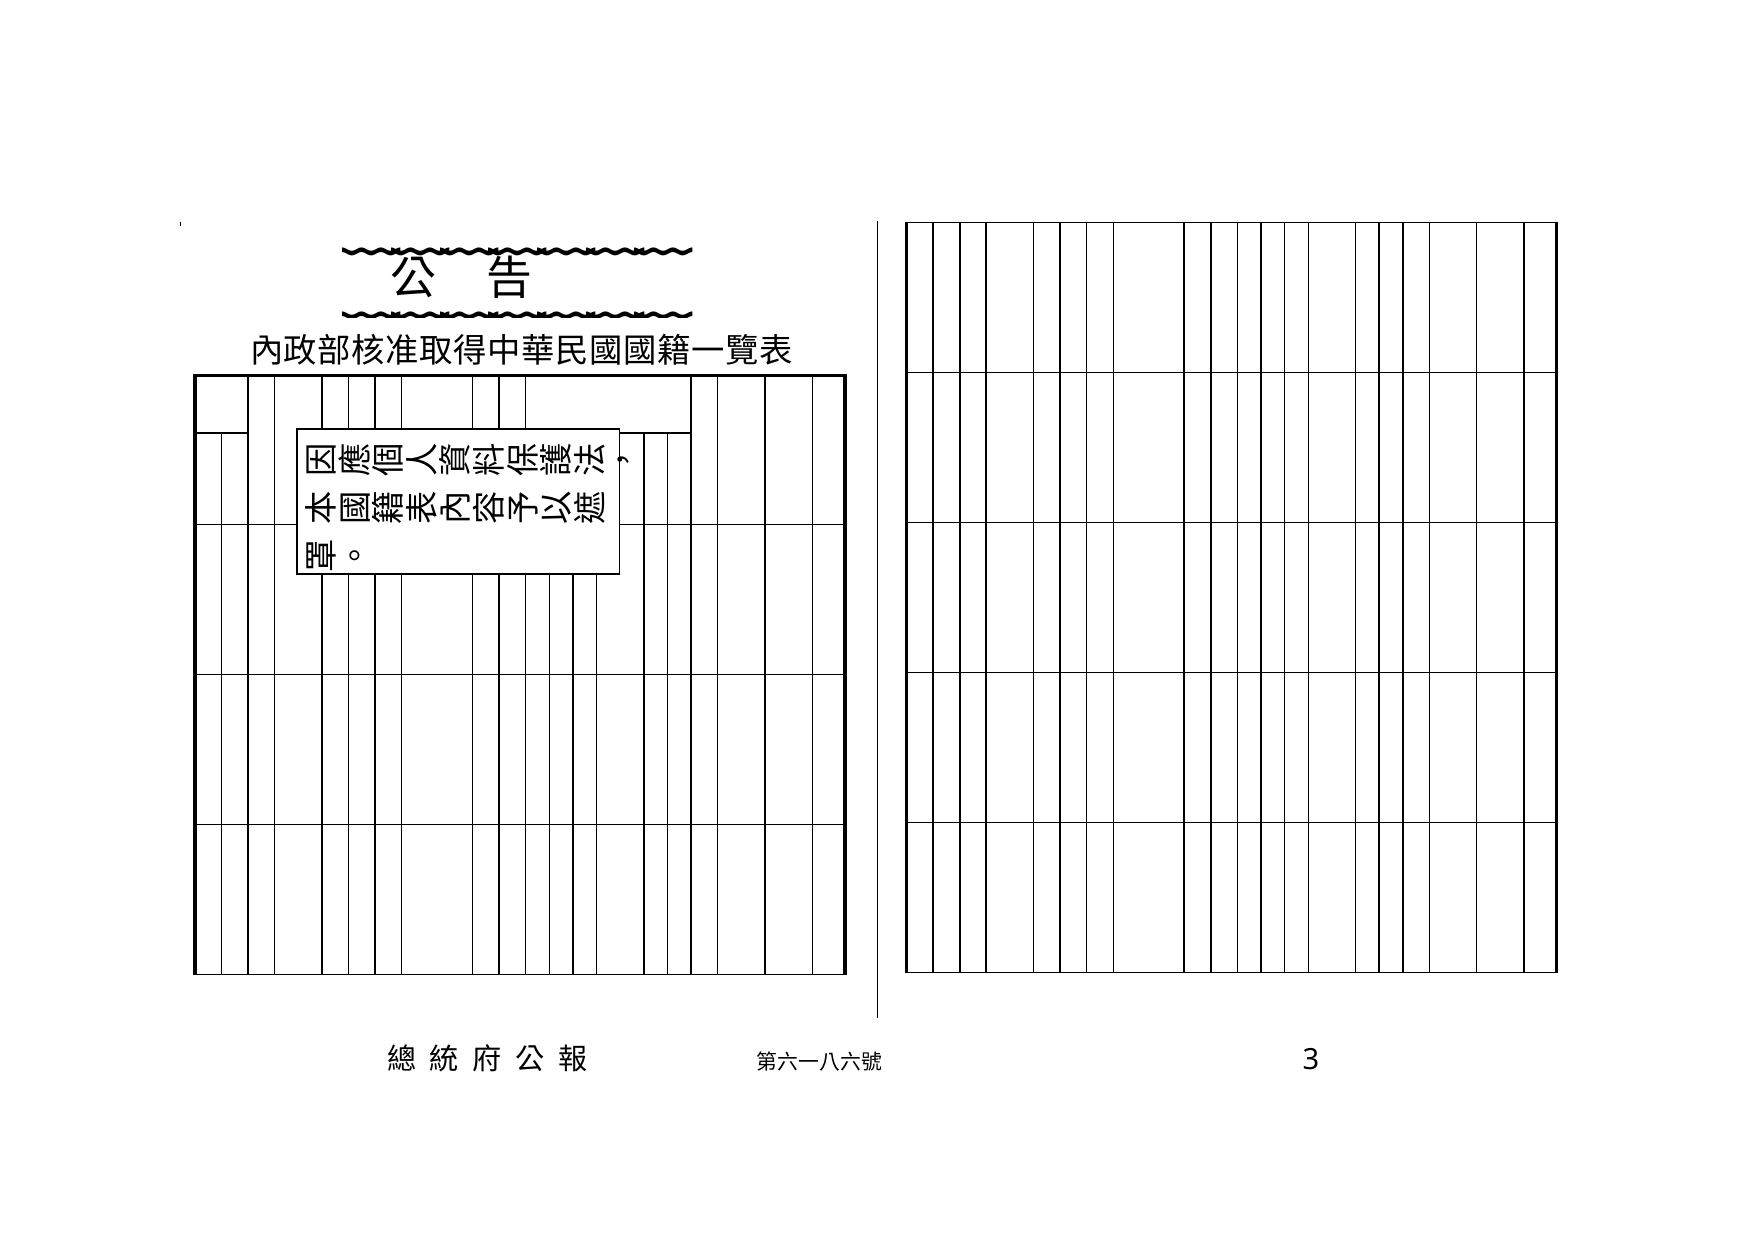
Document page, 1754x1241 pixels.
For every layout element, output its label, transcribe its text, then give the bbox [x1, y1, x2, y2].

table_cell [1525, 673, 1555, 822]
table_cell [1262, 373, 1284, 522]
table_cell [1525, 823, 1555, 972]
table_cell [1262, 223, 1284, 372]
table_cell [1356, 523, 1378, 672]
table_cell [425, 675, 449, 824]
table_cell [987, 823, 1010, 972]
table_cell [1356, 373, 1378, 522]
table_cell [275, 525, 298, 674]
table_cell [1332, 373, 1355, 522]
table_cell [298, 575, 321, 674]
table_cell [1087, 523, 1113, 672]
table_cell [1477, 823, 1500, 972]
table_cell [1404, 223, 1429, 372]
table_cell [1356, 823, 1378, 972]
table_cell [1332, 673, 1355, 822]
table_cell [425, 825, 449, 974]
table_cell [620, 825, 643, 974]
table_cell [1262, 823, 1284, 972]
table_cell [668, 825, 690, 974]
table_cell [1332, 823, 1355, 972]
table_cell ﹏﹏﹏﹏﹏﹏﹏ [340, 303, 852, 322]
table_cell [473, 675, 498, 824]
table_cell [908, 373, 932, 522]
table_cell [718, 525, 741, 674]
table_cell [1238, 223, 1260, 372]
table_cell [197, 434, 221, 524]
table_cell [789, 525, 812, 674]
table_cell [934, 523, 959, 672]
table_cell [1309, 673, 1332, 822]
table_cell [1238, 673, 1260, 822]
table_cell [1034, 223, 1059, 372]
table_cell [1087, 223, 1113, 372]
table_cell [275, 675, 298, 824]
table_cell [645, 675, 667, 824]
table_header [718, 377, 764, 524]
table_cell [1161, 373, 1183, 522]
table_cell [766, 825, 789, 974]
table_cell [1061, 673, 1086, 822]
table_cell [222, 675, 247, 824]
table_cell [402, 675, 425, 824]
table_cell [1309, 223, 1332, 372]
table_cell [1185, 823, 1210, 972]
table_cell [197, 675, 221, 824]
table_cell [692, 675, 717, 824]
table_cell [961, 373, 985, 522]
table_cell [1285, 673, 1308, 822]
table_cell [1285, 223, 1308, 372]
table_cell [275, 825, 298, 974]
table_cell [550, 575, 572, 674]
table_cell [550, 825, 572, 974]
table_cell [1453, 523, 1476, 672]
table_cell [1380, 673, 1402, 822]
table_cell [1404, 373, 1429, 522]
table_cell [197, 525, 221, 674]
table_cell [1262, 673, 1284, 822]
table_cell [197, 825, 221, 974]
table_cell [1332, 223, 1355, 372]
table_cell [1114, 823, 1137, 972]
table_cell [620, 434, 643, 524]
table_cell [349, 825, 374, 974]
table_cell [620, 525, 643, 674]
table_cell [1137, 823, 1161, 972]
table_cell [813, 675, 843, 824]
table_cell [1477, 223, 1500, 372]
table_cell [574, 825, 596, 974]
table_cell [376, 825, 401, 974]
table_cell [1034, 673, 1059, 822]
table_cell [1262, 523, 1284, 672]
table_cell [473, 825, 498, 974]
table_cell [1332, 523, 1355, 672]
table_cell [500, 575, 525, 674]
table_header [275, 377, 321, 524]
table_cell [1404, 523, 1429, 672]
table_cell [620, 675, 643, 824]
table_cell [1185, 373, 1210, 522]
table_cell [597, 575, 620, 674]
table_cell [1477, 373, 1500, 522]
table_cell [222, 525, 247, 674]
table_cell [987, 373, 1010, 522]
table_cell [1500, 373, 1523, 522]
table_cell [402, 825, 425, 974]
table_cell [1061, 223, 1086, 372]
table_cell [597, 825, 620, 974]
table_cell [1137, 373, 1161, 522]
table_cell [987, 673, 1010, 822]
table_cell [1309, 523, 1332, 672]
table_cell [1087, 373, 1113, 522]
table_cell [1380, 823, 1402, 972]
table_cell [1380, 523, 1402, 672]
table_header [349, 377, 374, 428]
table_cell [349, 675, 374, 824]
table_cell [1380, 373, 1402, 522]
table_cell [1453, 223, 1476, 372]
table_cell [402, 575, 425, 674]
table_cell [323, 575, 348, 674]
table_header [813, 377, 843, 524]
table_header ﹏﹏﹏﹏﹏﹏﹏ [340, 226, 852, 251]
table_cell [1430, 373, 1453, 522]
table_cell [692, 525, 717, 674]
table_cell [718, 825, 741, 974]
table_cell [1114, 223, 1137, 372]
table_header [500, 377, 525, 428]
table_cell [1010, 823, 1033, 972]
table_cell [766, 675, 789, 824]
table_cell [1309, 373, 1332, 522]
table_cell [987, 223, 1010, 372]
table_header [766, 377, 812, 524]
table_cell [1238, 823, 1260, 972]
table_cell [1212, 223, 1237, 372]
table_header [249, 377, 274, 524]
table_cell [249, 825, 274, 974]
table_cell [1430, 823, 1453, 972]
table_cell [1137, 223, 1161, 372]
table_cell [1212, 523, 1237, 672]
table_cell [961, 223, 985, 372]
table_cell [645, 525, 667, 674]
table_cell [550, 675, 572, 824]
table_cell 公告 [340, 251, 852, 303]
table_cell [1212, 673, 1237, 822]
table_cell [1380, 223, 1402, 372]
table_cell [961, 523, 985, 672]
table_cell [1212, 373, 1237, 522]
table_cell [574, 575, 596, 674]
table_cell [1137, 523, 1161, 672]
table_cell [526, 825, 549, 974]
table_cell [192, 303, 340, 322]
table_cell [1161, 823, 1183, 972]
table_cell [1114, 373, 1137, 522]
table_cell [1061, 523, 1086, 672]
table_header [402, 377, 472, 428]
table_cell [449, 575, 472, 674]
table_cell [908, 673, 932, 822]
table_cell [1285, 373, 1308, 522]
table_cell [1309, 823, 1332, 972]
table_cell [1430, 673, 1453, 822]
table_cell [741, 675, 764, 824]
table_cell [934, 673, 959, 822]
table_header [376, 377, 401, 428]
table_cell [526, 675, 549, 824]
table_cell [1238, 373, 1260, 522]
table_cell [349, 575, 374, 674]
table_cell [1404, 673, 1429, 822]
table_cell [908, 523, 932, 672]
table_cell [813, 825, 843, 974]
table_cell [222, 825, 247, 974]
table_cell [1453, 373, 1476, 522]
table_cell [692, 825, 717, 974]
table_cell [597, 675, 620, 824]
table_cell [645, 825, 667, 974]
table_cell [1285, 523, 1308, 672]
table_cell [249, 675, 274, 824]
table_cell [1010, 373, 1033, 522]
table_cell [449, 675, 472, 824]
table_cell [1453, 823, 1476, 972]
table_header [526, 377, 690, 432]
table_cell [1114, 523, 1137, 672]
table_cell [376, 675, 401, 824]
table_cell [473, 575, 498, 674]
table_cell [1430, 223, 1453, 372]
table_cell [1500, 673, 1523, 822]
table_cell [1185, 523, 1210, 672]
table_cell [741, 525, 764, 674]
table_cell [1477, 673, 1500, 822]
table_cell [987, 523, 1010, 672]
table_cell [500, 675, 525, 824]
table_header [692, 377, 717, 524]
table_cell [1161, 673, 1183, 822]
table_cell [1010, 673, 1033, 822]
table_cell [934, 823, 959, 972]
table_cell [741, 825, 764, 974]
table_cell [1034, 523, 1059, 672]
table_cell [1356, 223, 1378, 372]
table_header [323, 377, 348, 428]
table_cell [1061, 373, 1086, 522]
table_cell [1238, 523, 1260, 672]
table_cell [1212, 823, 1237, 972]
table_cell [668, 525, 690, 674]
table_cell [789, 825, 812, 974]
table_cell [908, 823, 932, 972]
table_cell [1430, 523, 1453, 672]
table_cell [718, 675, 741, 824]
table_cell [1453, 673, 1476, 822]
table_cell [908, 223, 932, 372]
table_cell [222, 434, 247, 524]
table_header [473, 377, 498, 428]
table_cell [789, 675, 812, 824]
table_cell [1356, 673, 1378, 822]
table_header [192, 226, 340, 251]
table_cell [766, 525, 789, 674]
table_cell [1404, 823, 1429, 972]
table_cell [1500, 523, 1523, 672]
table_cell [298, 675, 321, 824]
text 內政部核准取得中華民國國籍一覽表 [195, 322, 847, 374]
table_cell [1087, 673, 1113, 822]
table_header [197, 377, 247, 432]
table_cell [249, 525, 274, 674]
table_cell [323, 825, 348, 974]
table_cell [1034, 823, 1059, 972]
table_cell [323, 675, 348, 824]
table_cell [1185, 673, 1210, 822]
table_cell [449, 825, 472, 974]
table_cell [1477, 523, 1500, 672]
table_cell [1061, 823, 1086, 972]
table_cell [668, 434, 690, 524]
table_cell [1034, 373, 1059, 522]
table_cell [1010, 223, 1033, 372]
table_cell [192, 251, 340, 303]
table_cell [1500, 223, 1523, 372]
table_cell [961, 673, 985, 822]
table_cell [298, 825, 321, 974]
table_cell [934, 373, 959, 522]
table_cell [1185, 223, 1210, 372]
table_cell [425, 575, 449, 674]
table_cell [1087, 823, 1113, 972]
table_cell [1161, 523, 1183, 672]
table_cell [1137, 673, 1161, 822]
table_cell [668, 675, 690, 824]
table_cell [574, 675, 596, 824]
table_cell [376, 575, 401, 674]
table_cell [1285, 823, 1308, 972]
table_cell [645, 434, 667, 524]
table_cell [1525, 373, 1555, 522]
table_cell [500, 825, 525, 974]
table_cell [934, 223, 959, 372]
table_cell [1525, 223, 1555, 372]
table_cell [526, 575, 549, 674]
table_cell [1010, 523, 1033, 672]
table_cell [813, 525, 843, 674]
table_cell [961, 823, 985, 972]
table_cell [1500, 823, 1523, 972]
table_cell [1161, 223, 1183, 372]
table_cell [1114, 673, 1137, 822]
table_cell [1525, 523, 1555, 672]
